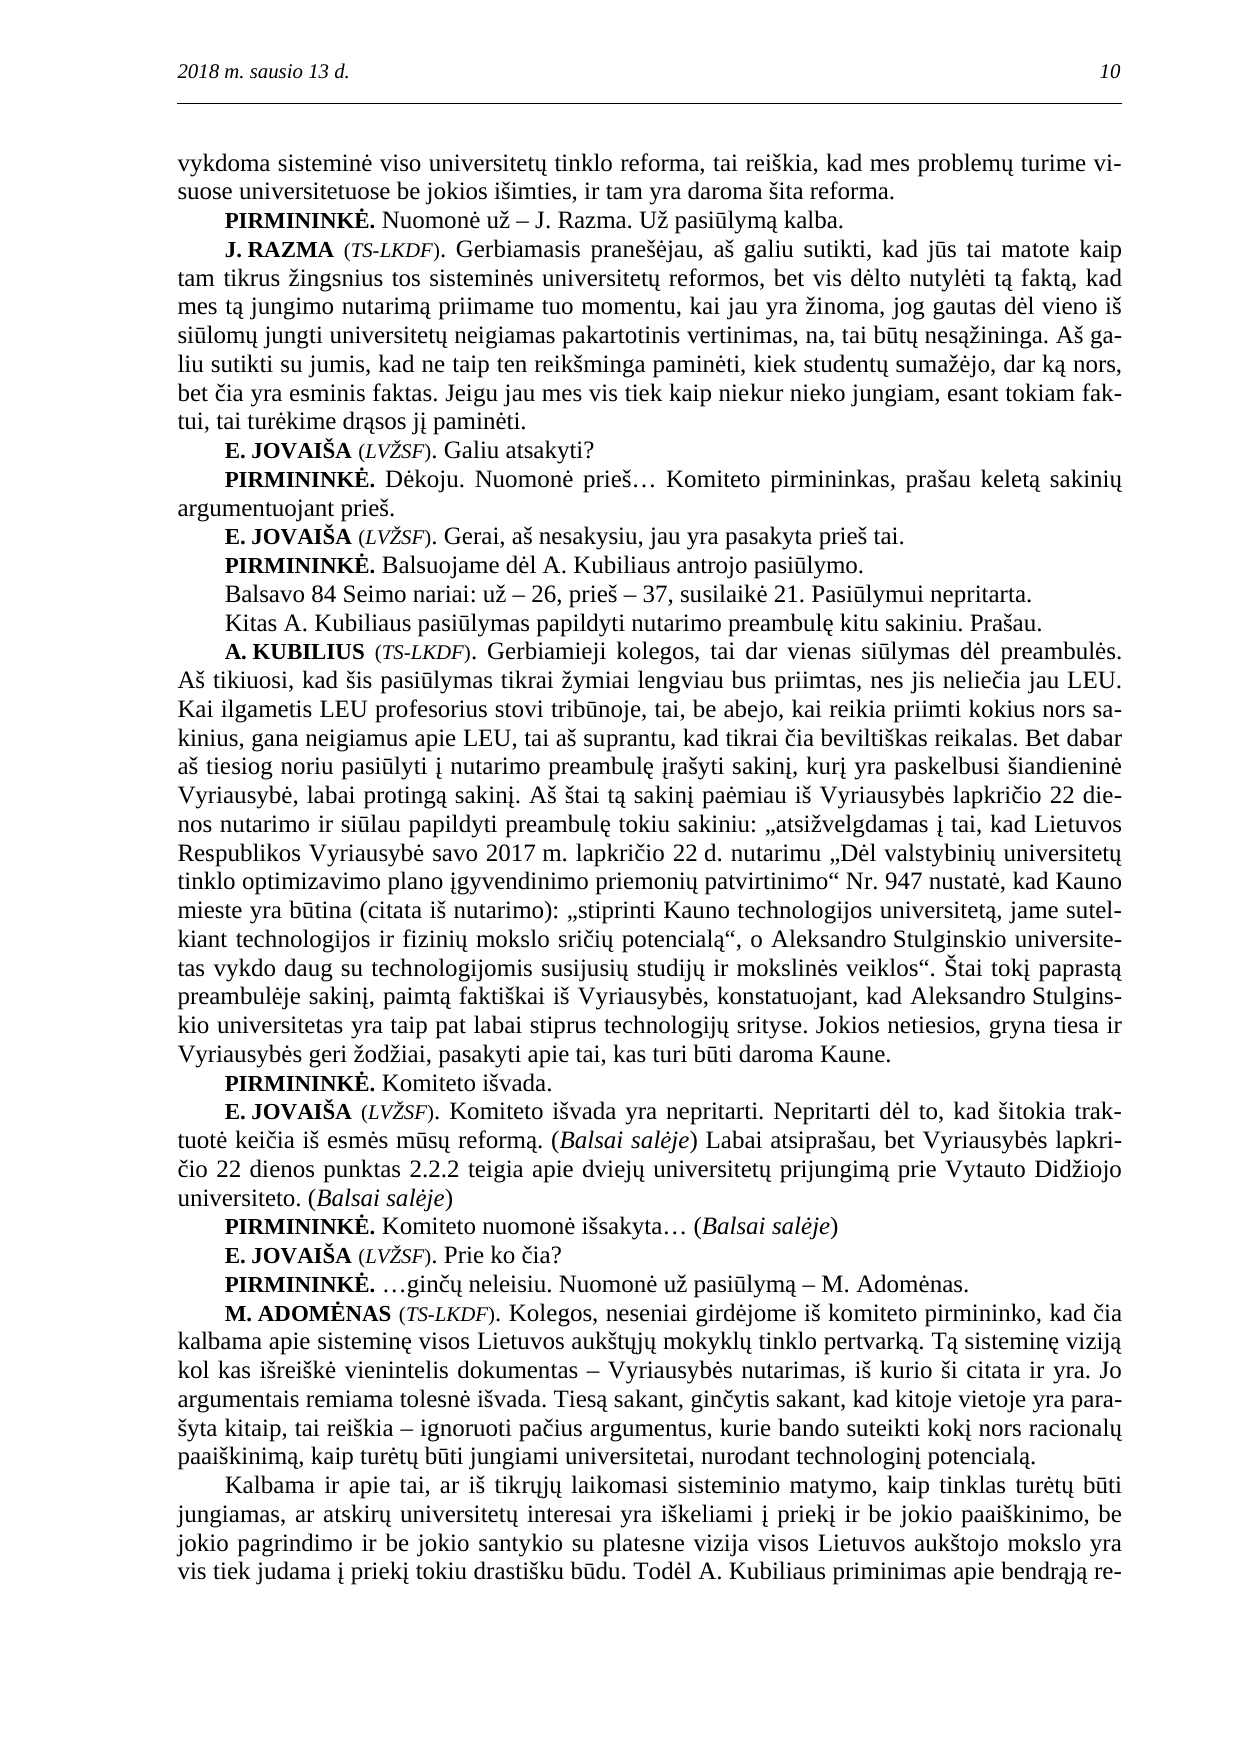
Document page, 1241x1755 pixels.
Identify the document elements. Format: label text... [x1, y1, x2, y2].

text M. ADOMĖNAS (TS-LKDF). Ko­le­gos, ne­se­niai gir­dė­jo­me iš ko­mi­te­to pir­mi­nin­ko, kad čia kal­ba­ma apie sis­te­mi­nę vi­sos Lie­tu­vos aukš­tų­jų mo­kyk­lų tin­klo per­tvar­ką. Tą sis­te­mi­nę vi­zi­ją kol kas iš­reiš­kė vie­nin­te­lis do­ku­men­tas – Vy­riau­sy­bės nu­ta­ri­mas, iš ku­rio ši ci­ta­ta ir yra. Jo ar­gu­men­tais re­mia­ma to­les­nė iš­va­da. Tie­są sa­kant, gin­čy­tis sa­kant, kad ki­to­je vie­to­je yra pa­ra­šy­ta ki­taip, tai reiš­kia – ig­no­ruo­ti pa­čius ar­gu­men­tus, ku­rie ban­do su­teik­ti ko­kį nors ra­cio­na­lų pa­aiš­ki­ni­mą, kaip tu­rė­tų bū­ti jun­gia­mi uni­ver­si­te­tai, nu­ro­dant tech­no­lo­gi­nį po­ten­cia­lą. [177, 1298, 1122, 1470]
text PIRMININKĖ. Ko­mi­te­to nuo­mo­nė iš­sa­ky­ta… (Bal­sai sa­lė­je) [177, 1211, 1122, 1240]
text E. JOVAIŠA (LVŽSF). Prie ko čia? [177, 1240, 1122, 1269]
text Kal­ba­ma ir apie tai, ar iš tik­rų­jų lai­ko­ma­si sis­te­mi­nio ma­ty­mo, kaip tin­klas tu­rė­tų bū­ti jun­gia­mas, ar at­ski­rų uni­ver­si­te­tų in­te­re­sai yra iš­ke­lia­mi į prie­kį ir be jo­kio pa­aiš­ki­ni­mo, be jo­kio pa­grin­di­mo ir be jo­kio san­ty­kio su pla­tes­ne vi­zi­ja vi­sos Lie­tu­vos aukš­to­jo moks­lo yra vis tiek ju­da­ma į prie­kį to­kiu dras­tiš­ku bū­du. To­dėl A. Ku­bi­liaus pri­mi­ni­mas apie ben­drą­ją re­ [177, 1470, 1122, 1585]
text PIRMININKĖ. …gin­čų ne­lei­siu. Nuo­mo­nė už pa­siū­ly­mą – M. Ado­mė­nas. [177, 1269, 1122, 1298]
text E. JOVAIŠA (LVŽSF). Ga­liu at­sa­ky­ti? [177, 435, 1122, 464]
text E. JOVAIŠA (LVŽSF). Ge­rai, aš ne­sa­ky­siu, jau yra pa­sa­ky­ta prieš tai. [177, 521, 1122, 550]
text PIRMININKĖ. Nuo­mo­nė už – J. Raz­ma. Už pa­siū­ly­mą kal­ba. [177, 205, 1122, 234]
text Bal­sa­vo 84 Sei­mo na­riai: už – 26, prieš – 37, su­si­lai­kė 21. Pa­siū­ly­mui ne­pri­tar­ta. [177, 579, 1122, 608]
text PIRMININKĖ. Ko­mi­te­to iš­va­da. [177, 1068, 1122, 1096]
text Ki­tas A. Ku­bi­liaus pa­siū­ly­mas pa­pil­dy­ti nu­ta­ri­mo pre­am­bu­lę ki­tu sa­ki­niu. Pra­šau. [177, 608, 1122, 636]
text vyk­do­ma sis­te­mi­nė vi­so uni­ver­si­te­tų tin­klo re­for­ma, tai reiš­kia, kad mes pro­ble­mų tu­ri­me vi­suo­se uni­ver­si­te­tuo­se be jo­kios iš­im­ties, ir tam yra da­ro­ma ši­ta re­for­ma. [177, 148, 1122, 205]
text A. KUBILIUS (TS-LKDF). Ger­bia­mie­ji ko­le­gos, tai dar vie­nas siū­ly­mas dėl pre­am­bu­lės. Aš ti­kiuo­si, kad šis pa­siū­ly­mas tik­rai žy­miai leng­viau bus pri­im­tas, nes jis ne­lie­čia jau LEU. Kai il­ga­me­tis LEU pro­fe­so­rius sto­vi tri­bū­no­je, tai, be abe­jo, kai rei­kia pri­im­ti ko­kius nors sa­ki­nius, ga­na nei­gia­mus apie LEU, tai aš su­pran­tu, kad tik­rai čia be­vil­tiš­kas rei­ka­las. Bet da­bar aš tie­siog no­riu pa­siū­ly­ti į nu­ta­ri­mo pre­am­bu­lę įra­šy­ti sa­ki­nį, ku­rį yra pa­skel­bu­si šian­die­ni­nė Vy­riau­sy­bė, la­bai pro­tin­gą sa­ki­nį. Aš štai tą sa­ki­nį pa­ė­miau iš Vy­riau­sy­bės lap­kri­čio 22 die­nos nu­ta­ri­mo ir siū­lau pa­pil­dy­ti pre­am­bu­lę to­kiu sa­ki­niu: „at­si­žvelg­da­mas į tai, kad Lie­tu­vos Res­pub­li­kos Vy­riau­sy­bė sa­vo 2017 m. lap­kri­čio 22 d. nu­ta­ri­mu „Dėl vals­ty­bi­nių uni­ver­si­te­tų tin­klo op­ti­mi­za­vi­mo pla­no įgy­ven­di­ni­mo prie­mo­nių pa­tvir­ti­ni­mo“ Nr. 947 nu­sta­tė, kad Kau­no mies­te yra bū­ti­na (ci­ta­ta iš nu­ta­ri­mo): „stip­rin­ti Kau­no tech­no­lo­gi­jos uni­ver­si­te­tą, ja­me su­tel­kiant tech­no­lo­gi­jos ir fi­zi­nių moks­lo sri­čių po­ten­cia­lą“, o Alek­san­dro Stul­gins­kio uni­ver­si­te­tas vyk­do daug su tech­no­lo­gi­jo­mis su­si­ju­sių stu­di­jų ir moks­li­nės veik­los“. Štai to­kį pa­pras­tą pre­am­bu­lė­je sa­ki­nį, pa­im­tą fak­tiš­kai iš Vy­riau­sy­bės, kon­sta­tuo­jant, kad Alek­san­dro Stul­gins­kio uni­ver­si­te­tas yra taip pat la­bai stip­rus tech­no­lo­gi­jų sri­ty­se. Jo­kios ne­tie­sios, gry­na tie­sa ir Vy­riau­sy­bės ge­ri žo­džiai, pa­sa­ky­ti apie tai, kas tu­ri bū­ti da­ro­ma Kau­ne. [177, 636, 1122, 1068]
text E. JOVAIŠA (LVŽSF). Ko­mi­te­to iš­va­da yra ne­pri­tar­ti. Ne­pri­tar­ti dėl to, kad ši­to­kia trak­tuo­tė kei­čia iš es­mės mū­sų re­for­mą. (Bal­sai sa­lė­je) La­bai at­si­pra­šau, bet Vy­riau­sy­bės lap­kri­čio 22 die­nos punk­tas 2.2.2 tei­gia apie dvie­jų uni­ver­si­te­tų pri­jun­gi­mą prie Vy­tau­to Di­džio­jo uni­ver­si­te­to. (Bal­sai sa­lė­je) [177, 1096, 1122, 1211]
text J. RAZMA (TS-LKDF). Ger­bia­ma­sis pra­ne­šė­jau, aš ga­liu su­tik­ti, kad jūs tai ma­to­te kaip tam tik­rus žings­nius tos sis­te­mi­nės uni­ver­si­te­tų re­for­mos, bet vis dėl­to nu­ty­lė­ti tą fak­tą, kad mes tą jun­gi­mo nu­ta­ri­mą pri­ima­me tuo mo­men­tu, kai jau yra ži­no­ma, jog gau­tas dėl vie­no iš siū­lo­mų jung­ti uni­ver­si­te­tų nei­gia­mas pa­kar­to­ti­nis ver­ti­ni­mas, na, tai bū­tų ne­są­ži­nin­ga. Aš ga­liu su­tik­ti su ju­mis, kad ne taip ten reikš­min­ga pa­mi­nė­ti, kiek stu­den­tų su­ma­žė­jo, dar ką nors, bet čia yra es­mi­nis fak­tas. Jei­gu jau mes vis tiek kaip nie­kur nie­ko jun­giam, esant to­kiam fak­tui, tai tu­rė­ki­me drą­sos jį pa­mi­nė­ti. [177, 234, 1122, 435]
text PIRMININKĖ. Dė­ko­ju. Nuo­mo­nė prieš… Ko­mi­te­to pir­mi­nin­kas, pra­šau ke­le­tą sa­ki­nių ar­gu­men­tuo­jant prieš. [177, 464, 1122, 521]
text PIRMININKĖ. Bal­suo­ja­me dėl A. Ku­bi­liaus ant­ro­jo pa­siū­ly­mo. [177, 550, 1122, 579]
